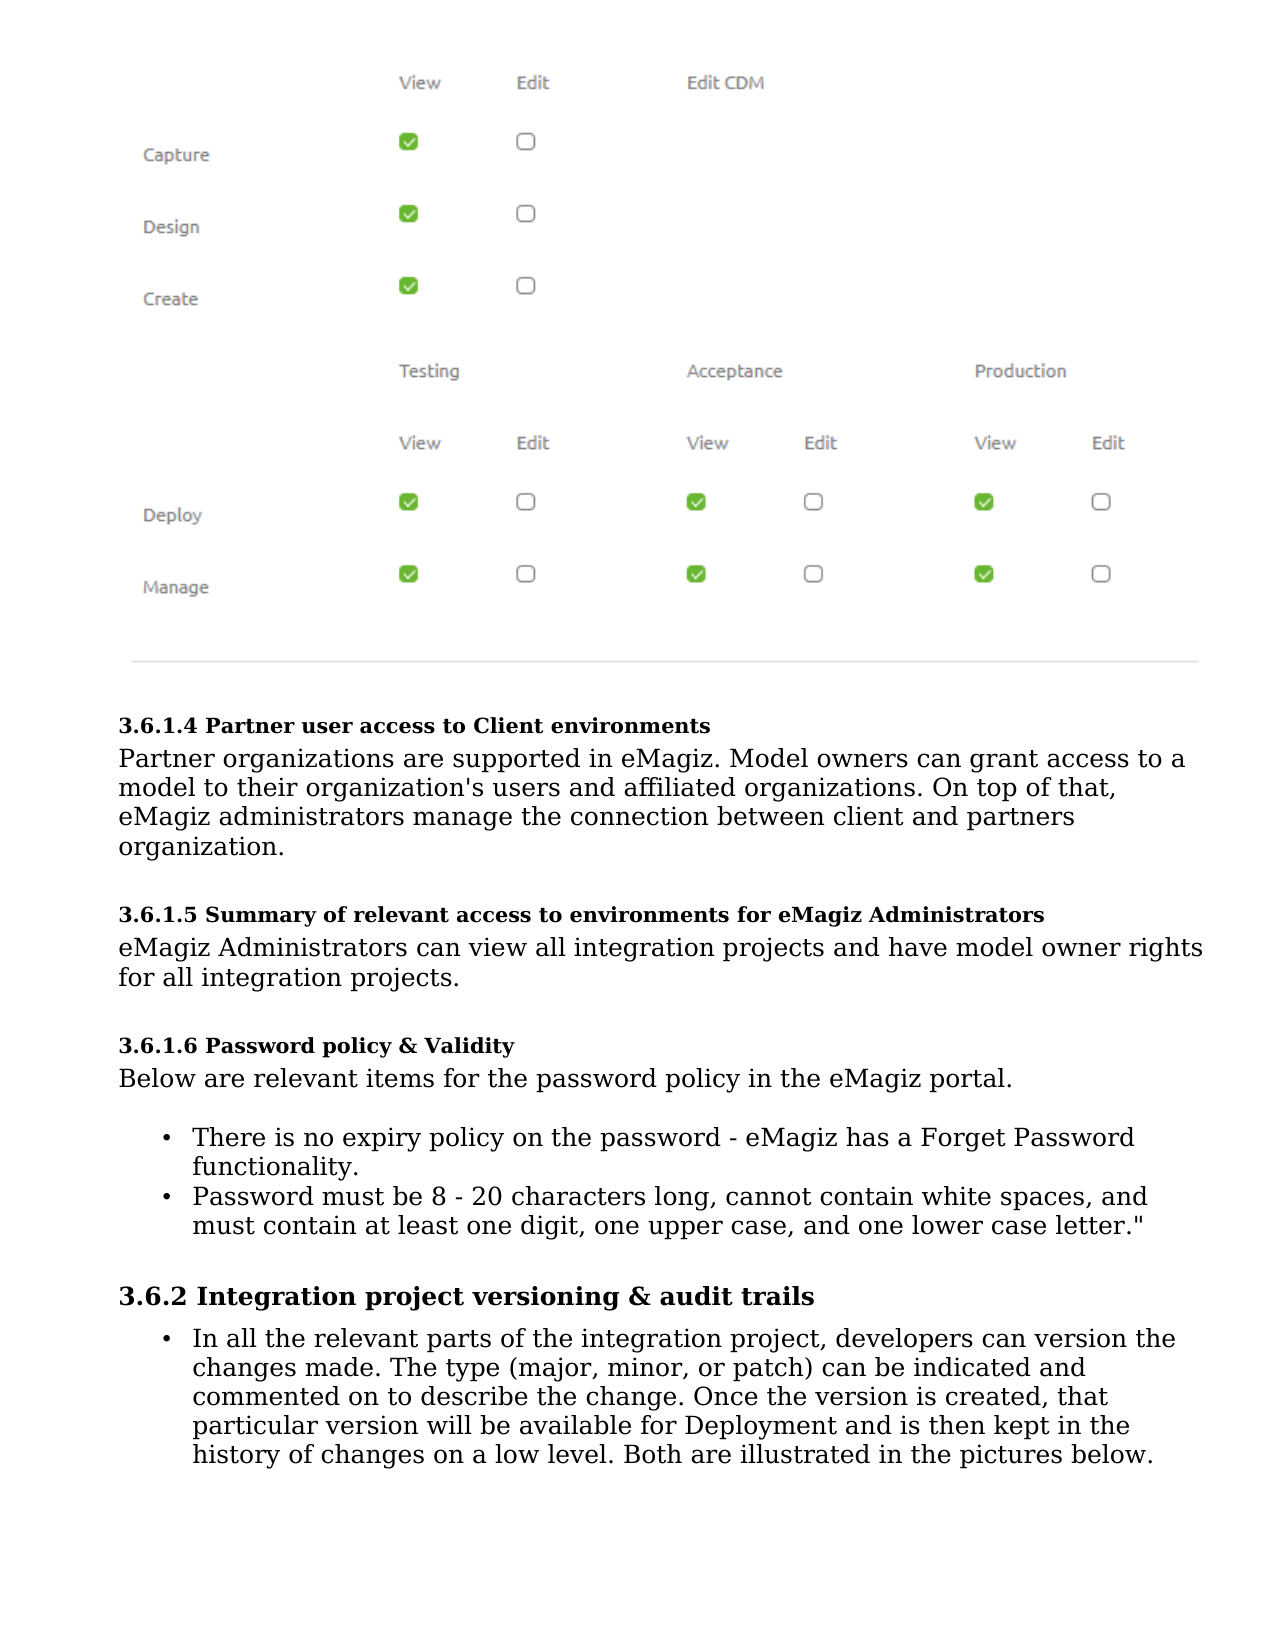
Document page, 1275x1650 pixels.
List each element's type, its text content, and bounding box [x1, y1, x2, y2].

text Partner organizations are supported in eMagiz. Model owners can grant access to a model to their organization's users and affiliated organizations. On top of that, eMagiz administrators manage the connection between client and partners organization. [118, 744, 1216, 861]
subtitle 3.6.1.6 Password policy & Validity [118, 1034, 1216, 1058]
subtitle 3.6.1.4 Partner user access to Client environments [118, 713, 1216, 738]
list There is no expiry policy on the password - eMagiz has a Forget Password functionality. [162, 1123, 1216, 1182]
picture [118, 59, 1214, 672]
list Password must be 8 - 20 characters long, cannot contain white spaces, and must contain at least one digit, one upper case, and one lower case letter." [162, 1182, 1216, 1240]
text Below are relevant items for the password policy in the eMagiz portal. [118, 1065, 1216, 1094]
list In all the relevant parts of the integration project, developers can version the changes made. The type (major, minor, or patch) can be indicated and commented on to describe the change. Once the version is created, that particular version will be available for Deployment and is then kept in the history of changes on a low level. Both are illustrated in the pictures below. [162, 1324, 1216, 1470]
subtitle 3.6.2 Integration project versioning & audit trails [118, 1282, 1216, 1311]
text eMagiz Administrators can view all integration projects and have model owner rights for all integration projects. [118, 934, 1216, 992]
subtitle 3.6.1.5 Summary of relevant access to environments for eMagiz Administrators [118, 903, 1216, 927]
